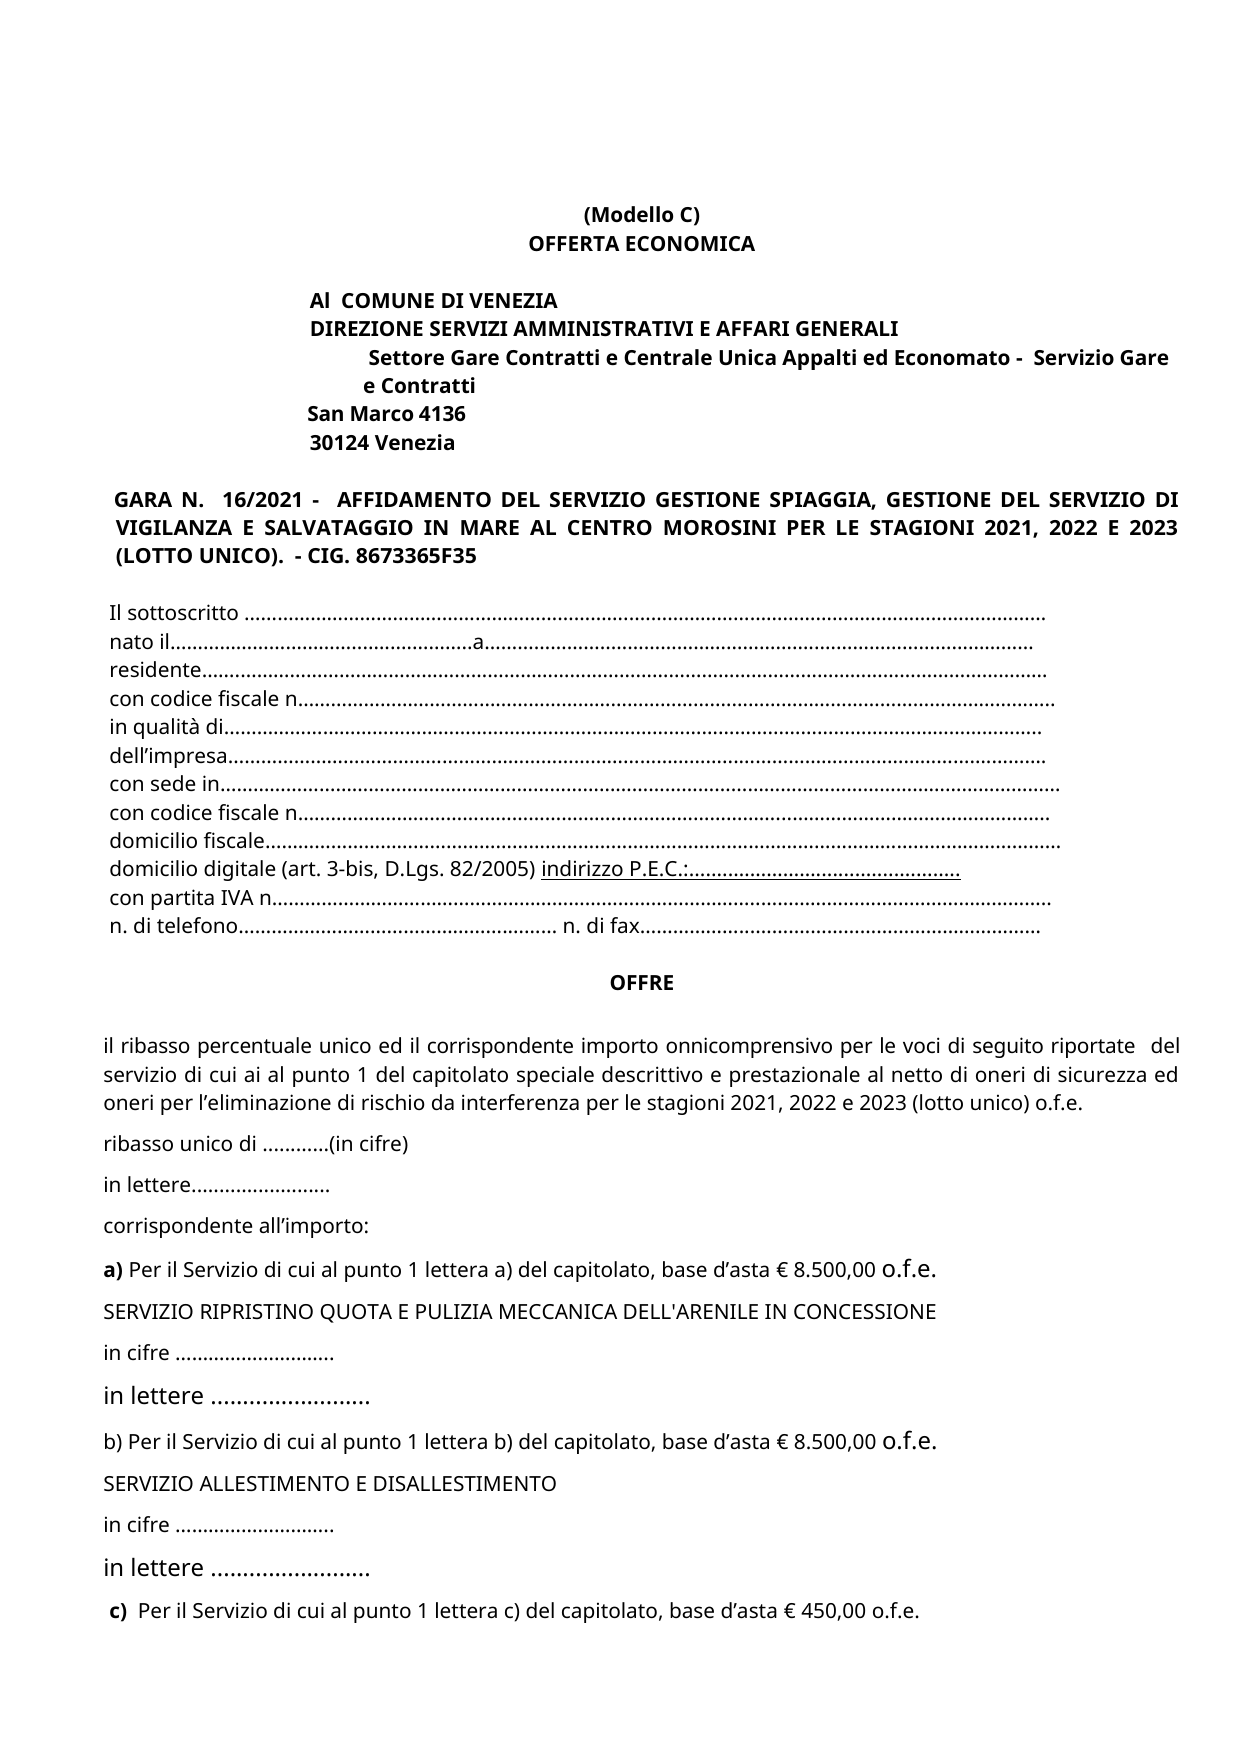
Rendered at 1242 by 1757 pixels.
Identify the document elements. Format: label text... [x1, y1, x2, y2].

list in cifre ……………………….. [103, 1510, 1180, 1538]
text ribasso unico di ............(in cifre) [103, 1129, 1180, 1158]
text Il sottoscritto ……………………………………………………………..………………………………………………………………… [109, 598, 1174, 627]
text in qualità di………………………………………………………………………………………...……………………………………….. [109, 712, 1174, 741]
text con partita IVA n……………………………………………………………………………..…………………………………………….. [109, 883, 1174, 911]
list b) Per il Servizio di cui al punto 1 lettera b) del capitolato, base d’asta € 8.500,00 o.f.e. [103, 1424, 1180, 1457]
text residente…….…………………………………………………………………………...…………………………………………………… [109, 655, 1174, 684]
text SERVIZIO RIPRISTINO QUOTA E PULIZIA MECCANICA DELL'ARENILE IN CONCESSIONE [103, 1297, 1180, 1326]
text c) Per il Servizio di cui al punto 1 lettera c) del capitolato, base d’asta € 450,00 o.f.e. [109, 1596, 1174, 1624]
text Settore Gare Contratti e Centrale Unica Appalti ed Economato - Servizio Gare e Contratti [363, 343, 1174, 399]
text il ribasso percentuale unico ed il corrispondente importo onnicomprensivo per le voci di seguito riportate del servizio di cui ai al punto 1 del capitolato speciale descrittivo e prestazionale al netto di oneri di sicurezza ed oneri per l’eliminazione di rischio da interferenza per le stagioni 2021, 2022 e 2023 (lotto unico) o.f.e. [103, 1031, 1180, 1117]
text con codice fiscale n………………………………………………………………….…………………………………………………….. [109, 684, 1174, 712]
text GARA N. 16/2021 - AFFIDAMENTO DEL SERVIZIO GESTIONE SPIAGGIA, GESTIONE DEL SERVIZIO DI VIGILANZA E SALVATAGGIO IN MARE AL CENTRO MOROSINI PER LE STAGIONI 2021, 2022 E 2023 (LOTTO UNICO). - CIG. 8673365F35 [9, 485, 1180, 570]
text DIREZIONE SERVIZI AMMINISTRATIVI E AFFARI GENERALI [109, 314, 1174, 343]
subtitle San Marco 4136 [109, 399, 1174, 428]
text nato il……………………………...…..…………..a…………………..………………………………..………………………………… [109, 627, 1174, 655]
text con sede in…………………………………………………………………………………...………………………………………………… [109, 769, 1174, 798]
text n. di telefono………………………...……………….……… n. di fax………………...…….……………………………………… [109, 911, 1174, 940]
text (Modello C) [109, 200, 1174, 229]
list in lettere ......................... [103, 1551, 1180, 1584]
text a) Per il Servizio di cui al punto 1 lettera a) del capitolato, base d’asta € 8.500,00 o.f.e. [103, 1252, 1180, 1284]
text dell’impresa………………………………………………………………………………...……………………………………….………. [109, 741, 1174, 769]
text 30124 Venezia [109, 428, 1174, 456]
text OFFRE [109, 968, 1174, 997]
text domicilio fiscale…………………………………………………………………………….………………………………………………… [109, 826, 1174, 854]
list SERVIZIO ALLESTIMENTO E DISALLESTIMENTO [103, 1469, 1180, 1498]
text domicilio digitale (art. 3-bis, D.Lgs. 82/2005) indirizzo P.E.C.:........…………….......................... [109, 854, 1174, 883]
text OFFERTA ECONOMICA [109, 229, 1174, 257]
subtitle Al COMUNE DI VENEZIA [109, 286, 1174, 314]
text in lettere ......................... [103, 1379, 1180, 1412]
text corrispondente all’importo: [103, 1211, 1180, 1239]
text con codice fiscale n……………………………………………………………………………...……………………………………….. [109, 798, 1174, 826]
text in cifre ……………………….. [103, 1338, 1180, 1366]
text in lettere......................... [103, 1170, 1180, 1198]
